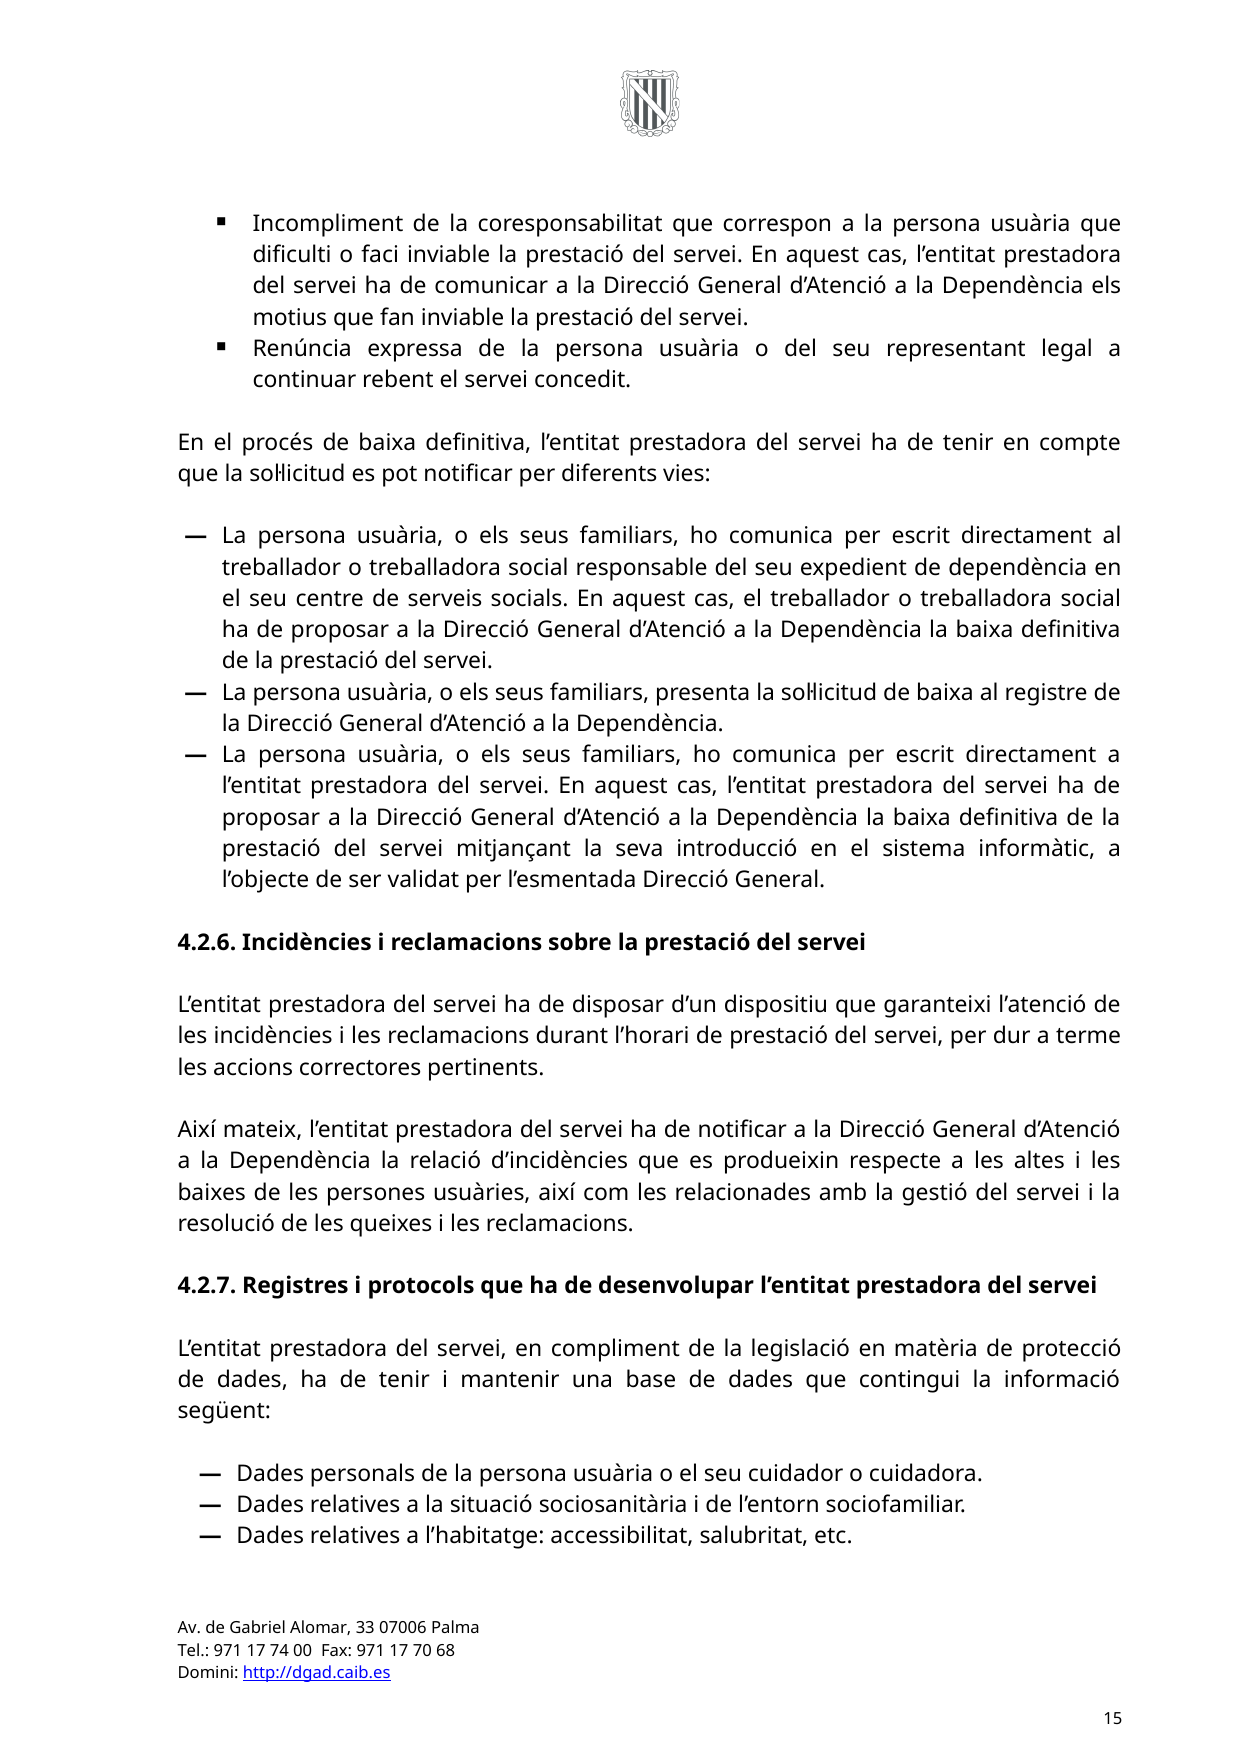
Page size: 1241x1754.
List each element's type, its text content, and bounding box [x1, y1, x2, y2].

text 4.2.6. Incidències i reclamacions sobre la prestació del servei [177, 926, 1122, 957]
list Renúncia expressa de la persona usuària o del seu representant legal a continuar rebent el servei concedit. [215, 332, 1122, 394]
text 4.2.7. Registres i protocols que ha de desenvolupar l’entitat prestadora del servei [177, 1269, 1122, 1301]
list Dades relatives a l’habitatge: accessibilitat, salubritat, etc. [199, 1519, 1122, 1551]
text En el procés de baixa definitiva, l’entitat prestadora del servei ha de tenir en compte que la sol·licitud es pot notificar per diferents vies: [177, 426, 1122, 488]
list La persona usuària, o els seus familiars, presenta la sol·licitud de baixa al registre de la Direcció General d’Atenció a la Dependència. [184, 676, 1122, 738]
text L’entitat prestadora del servei ha de disposar d’un dispositiu que garanteixi l’atenció de les incidències i les reclamacions durant l’horari de prestació del servei, per dur a terme les accions correctores pertinents. [177, 988, 1122, 1082]
list Dades relatives a la situació sociosanitària i de l’entorn sociofamiliar. [199, 1488, 1122, 1519]
text Així mateix, l’entitat prestadora del servei ha de notificar a la Direcció General d’Atenció a la Dependència la relació d’incidències que es produeixin respecte a les altes i les baixes de les persones usuàries, així com les relacionades amb la gestió del servei i la resolució de les queixes i les reclamacions. [177, 1113, 1122, 1238]
picture [620, 70, 680, 137]
list Incompliment de la coresponsabilitat que correspon a la persona usuària que dificulti o faci inviable la prestació del servei. En aquest cas, l’entitat prestadora del servei ha de comunicar a la Direcció General d’Atenció a la Dependència els motius que fan inviable la prestació del servei. [215, 207, 1122, 332]
text L’entitat prestadora del servei, en compliment de la legislació en matèria de protecció de dades, ha de tenir i mantenir una base de dades que contingui la informació següent: [177, 1332, 1122, 1426]
list Dades personals de la persona usuària o el seu cuidador o cuidadora. [199, 1457, 1122, 1488]
list La persona usuària, o els seus familiars, ho comunica per escrit directament al treballador o treballadora social responsable del seu expedient de dependència en el seu centre de serveis socials. En aquest cas, el treballador o treballadora social ha de proposar a la Direcció General d’Atenció a la Dependència la baixa definitiva de la prestació del servei. [184, 519, 1122, 676]
list La persona usuària, o els seus familiars, ho comunica per escrit directament a l’entitat prestadora del servei. En aquest cas, l’entitat prestadora del servei ha de proposar a la Direcció General d’Atenció a la Dependència la baixa definitiva de la prestació del servei mitjançant la seva introducció en el sistema informàtic, a l’objecte de ser validat per l’esmentada Direcció General. [184, 738, 1122, 894]
